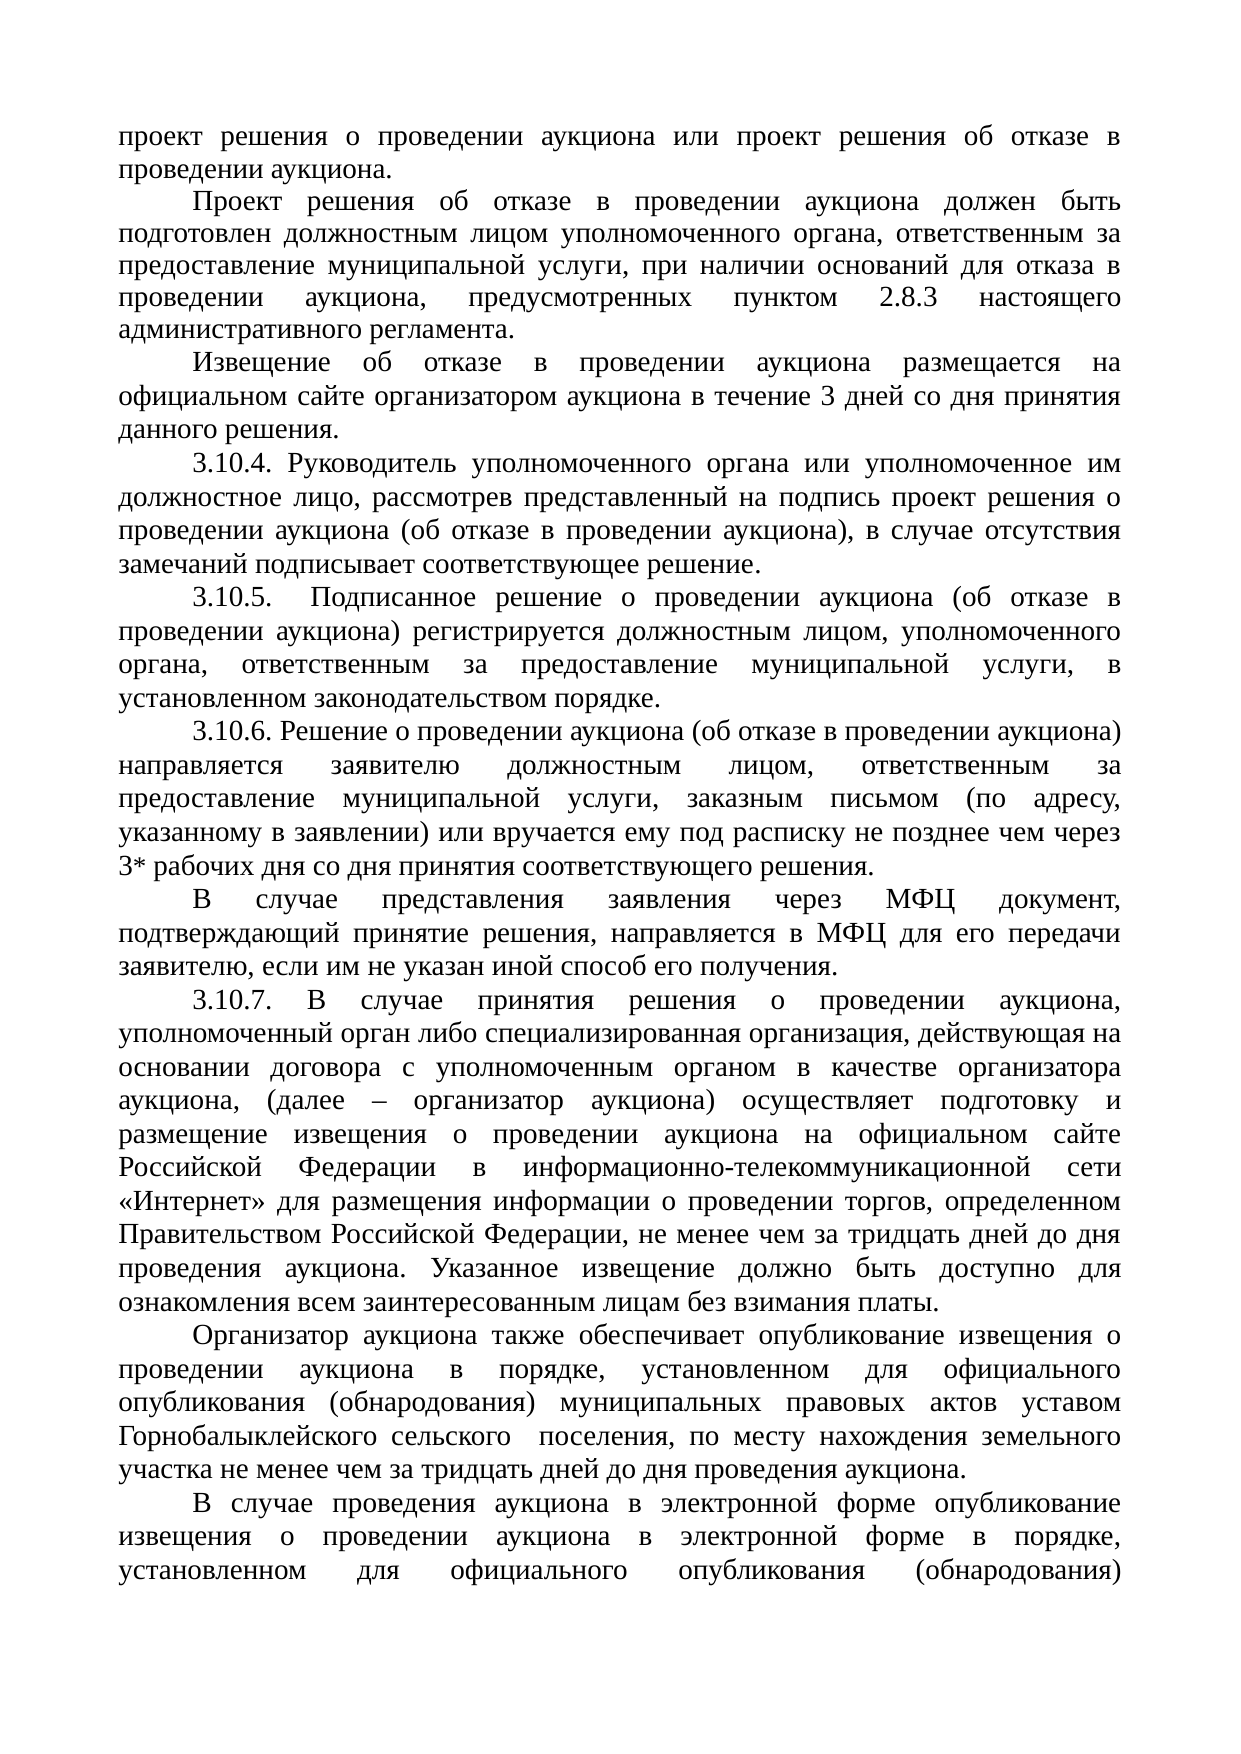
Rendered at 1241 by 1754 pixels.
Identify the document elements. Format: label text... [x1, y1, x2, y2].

text 3.10.5. Подписанное решение о проведении аукциона (об отказе в проведении аукциона) регистрируется должностным лицом, уполномоченного органа, ответственным за предоставление муниципальной услуги, в установленном законодательством порядке. [118, 579, 1122, 713]
text В случае проведения аукциона в электронной форме опубликование извещения о проведении аукциона в электронной форме в порядке, установленном для официального опубликования (обнародования) [118, 1485, 1122, 1586]
text В случае представления заявления через МФЦ документ, подтверждающий принятие решения, направляется в МФЦ для его передачи заявителю, если им не указан иной способ его получения. [118, 881, 1122, 982]
text Организатор аукциона также обеспечивает опубликование извещения о проведении аукциона в порядке, установленном для официального опубликования (обнародования) муниципальных правовых актов уставом Горнобалыклейского сельского поселения, по месту нахождения земельного участка не менее чем за тридцать дней до дня проведения аукциона. [118, 1317, 1122, 1485]
text Извещение об отказе в проведении аукциона размещается на официальном сайте организатором аукциона в течение 3 дней со дня принятия данного решения. [118, 344, 1122, 445]
text 3.10.6. Решение о проведении аукциона (об отказе в проведении аукциона) направляется заявителю должностным лицом, ответственным за предоставление муниципальной услуги, заказным письмом (по адресу, указанному в заявлении) или вручается ему под расписку не позднее чем через 3* рабочих дня со дня принятия соответствующего решения. [118, 713, 1122, 881]
text проект решения о проведении аукциона или проект решения об отказе в проведении аукциона. [118, 118, 1122, 185]
text 3.10.7. В случае принятия решения о проведении аукциона, уполномоченный орган либо специализированная организация, действующая на основании договора с уполномоченным органом в качестве организатора аукциона, (далее – организатор аукциона) осуществляет подготовку и размещение извещения о проведении аукциона на официальном сайте Российской Федерации в информационно-телекоммуникационной сети «Интернет» для размещения информации о проведении торгов, определенном Правительством Российской Федерации, не менее чем за тридцать дней до дня проведения аукциона. Указанное извещение должно быть доступно для ознакомления всем заинтересованным лицам без взимания платы. [118, 982, 1122, 1317]
text 3.10.4. Руководитель уполномоченного органа или уполномоченное им должностное лицо, рассмотрев представленный на подпись проект решения о проведении аукциона (об отказе в проведении аукциона), в случае отсутствия замечаний подписывает соответствующее решение. [118, 445, 1122, 579]
text Проект решения об отказе в проведении аукциона должен быть подготовлен должностным лицом уполномоченного органа, ответственным за предоставление муниципальной услуги, при наличии оснований для отказа в проведении аукциона, предусмотренных пунктом 2.8.3 настоящего административного регламента. [118, 185, 1122, 344]
